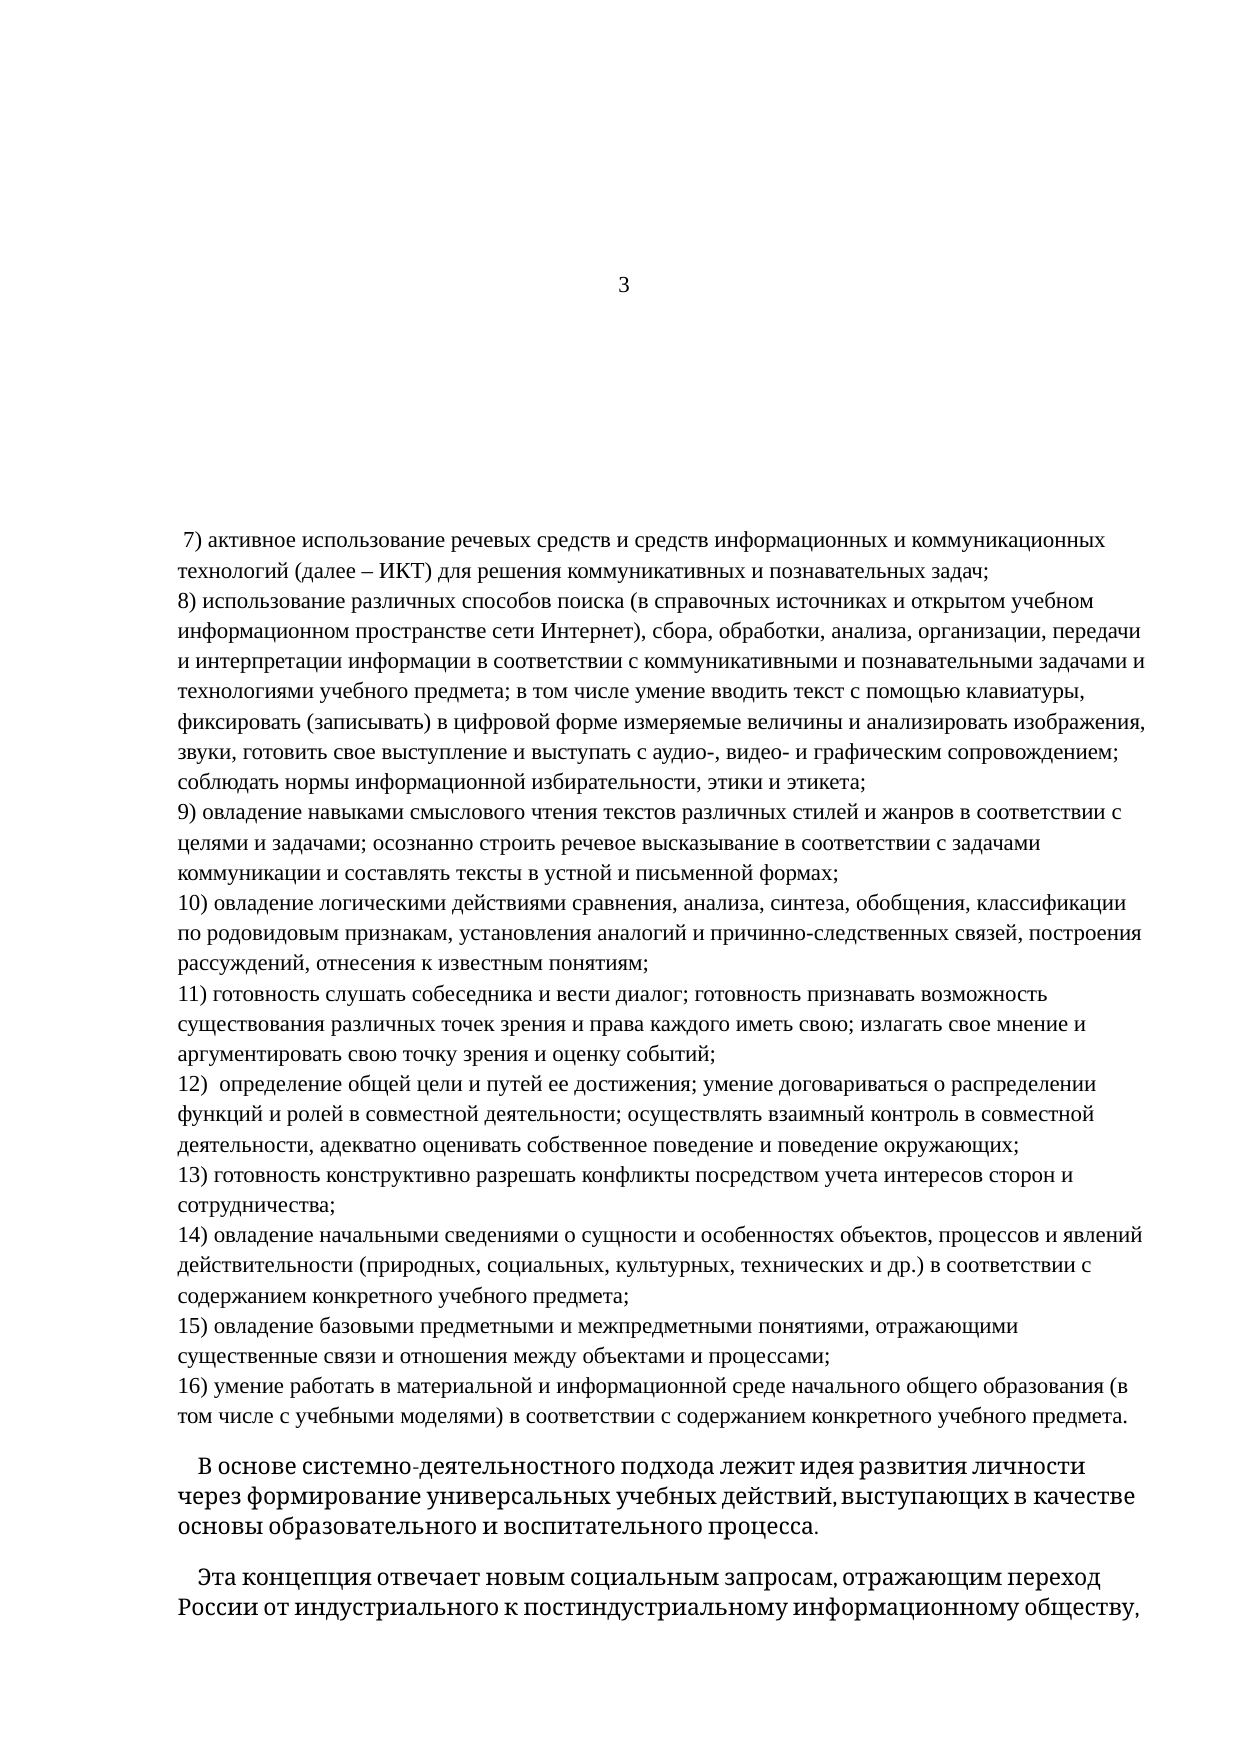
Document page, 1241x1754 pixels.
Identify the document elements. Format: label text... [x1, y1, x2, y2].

list 7) активное использование речевых средств и средств информационных и коммуникационных технологий (далее – ИКТ) для решения коммуникативных и познавательных задач; 8) использование различных способов поиска (в справочных источниках и открытом учебном информационном пространстве сети Интернет), сбора, обработки, анализа, организации, передачи и интерпретации информации в соответствии с коммуникативными и познавательными задачами и технологиями учебного предмета; в том числе умение вводить текст с помощью клавиатуры, фиксировать (записывать) в цифровой форме измеряемые величины и анализировать изображения, звуки, готовить свое выступление и выступать с аудио-, видео- и графическим сопровождением; соблюдать нормы информационной избирательности, этики и этикета; 9) овладение навыками смыслового чтения текстов различных стилей и жанров в соответствии с целями и задачами; осознанно строить речевое высказывание в соответствии с задачами коммуникации и составлять тексты в устной и письменной формах; 10) овладение логическими действиями сравнения, анализа, синтеза, обобщения, классификации по родовидовым признакам, установления аналогий и причинно-следственных связей, построения рассуждений, отнесения к известным понятиям; 11) готовность слушать собеседника и вести диалог; готовность признавать возможность существования различных точек зрения и права каждого иметь свою; излагать свое мнение и аргументировать свою точку зрения и оценку событий; 12) определение общей цели и путей ее достижения; умение договариваться о распределении функций и ролей в совместной деятельности; осуществлять взаимный контроль в совместной деятельности, адекватно оценивать собственное поведение и поведение окружающих; 13) готовность конструктивно разрешать конфликты посредством учета интересов сторон и сотрудничества; 14) овладение начальными сведениями о сущности и особенностях объектов, процессов и явлений действительности (природных, социальных, культурных, технических и др.) в соответствии с содержанием конкретного учебного предмета; 15) овладение базовыми предметными и межпредметными понятиями, отражающими существенные связи и отношения между объектами и процессами; 16) умение работать в материальной и информационной среде начального общего образования (в том числе с учебными моделями) в соответствии с содержанием конкретного учебного предмета. [177, 526, 1152, 1429]
text В основе системно-деятельностного подхода лежит идея развития личности через формирование универсальных учебных действий, выступающих в качестве основы образовательного и воспитательного процесса. [177, 1453, 1152, 1540]
text Эта концепция отвечает новым социальным запросам, отражающим переход России от индустриального к постиндустриальному информационному обществу, [177, 1565, 1152, 1622]
list 3 [252, 271, 1152, 298]
